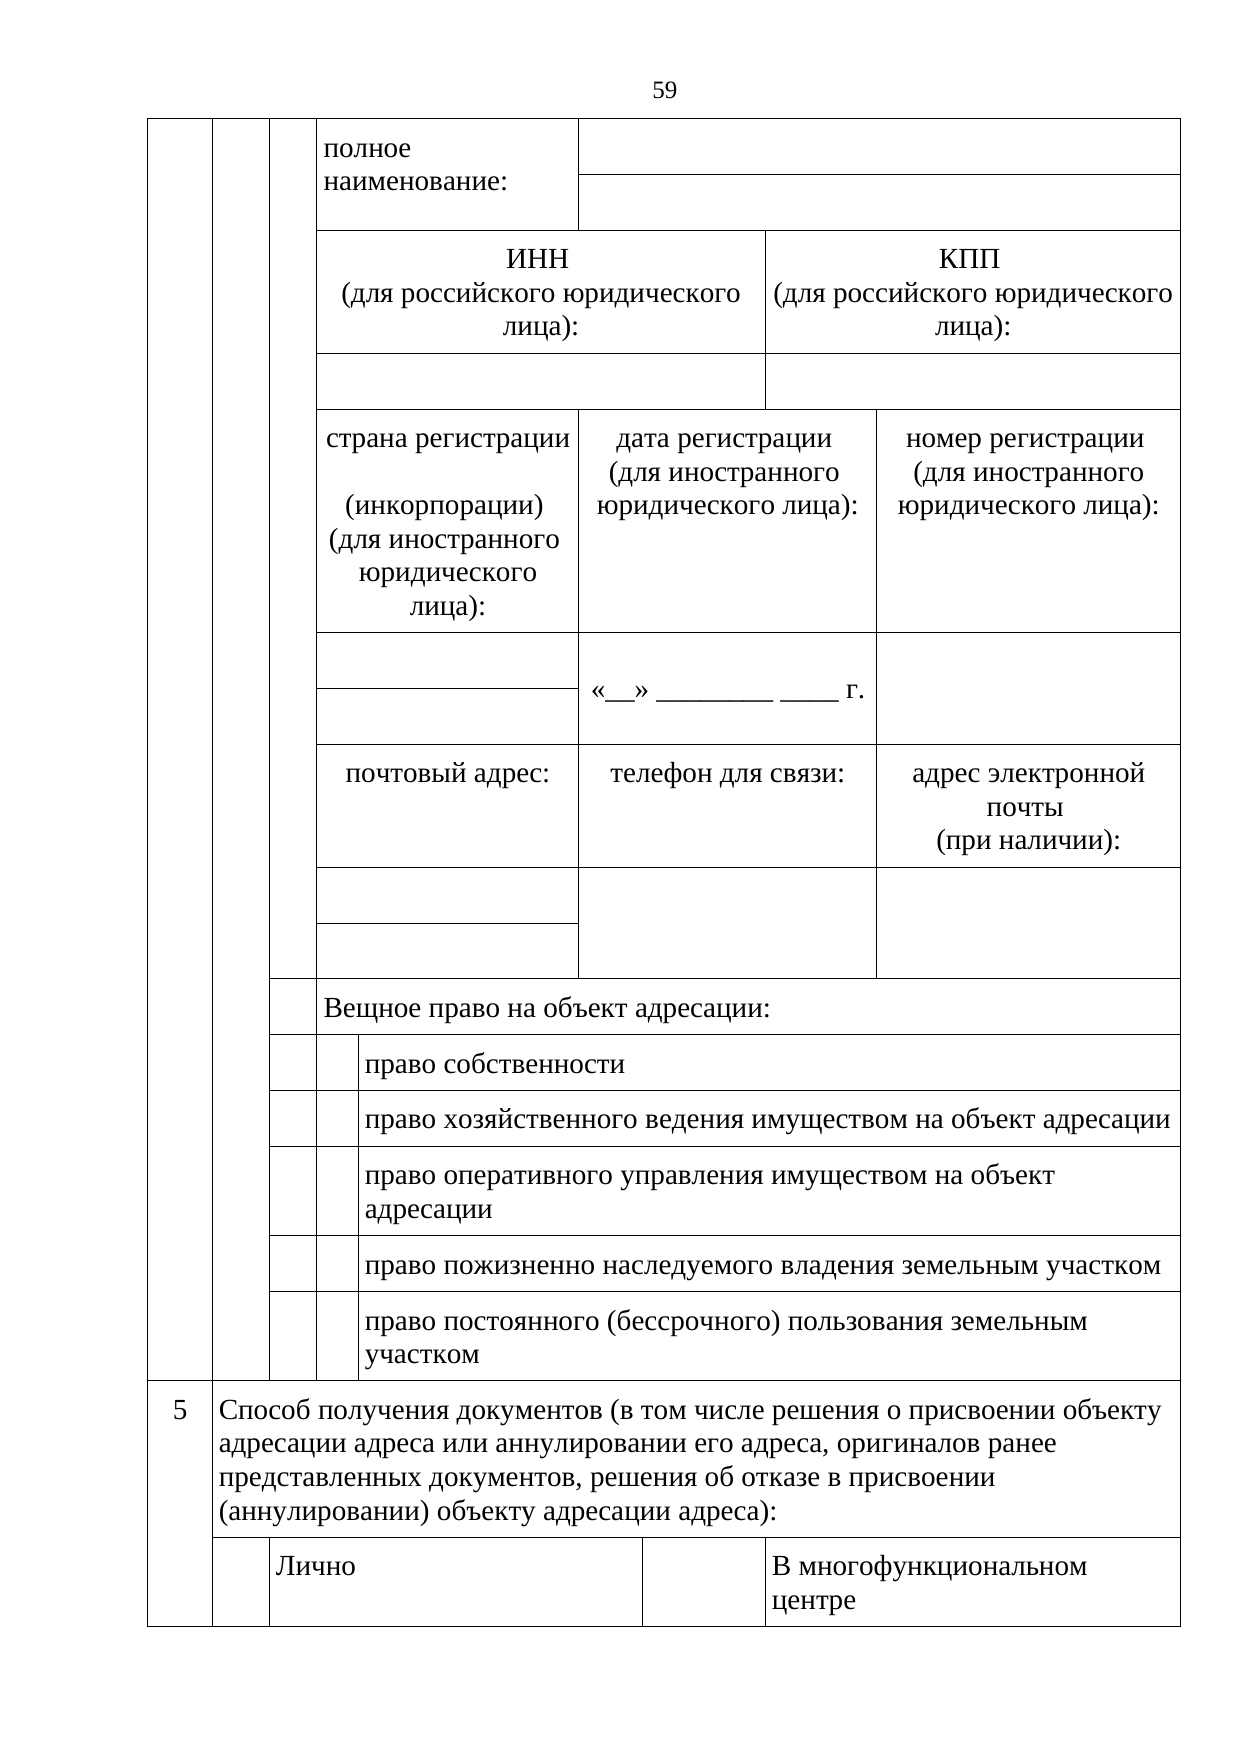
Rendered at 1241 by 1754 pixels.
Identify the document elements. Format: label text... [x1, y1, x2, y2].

table_cell КПП (для российского юридического лица): [766, 231, 1180, 353]
table_cell [877, 868, 1180, 978]
table_cell [317, 924, 578, 978]
table_cell Способ получения документов (в том числе решения о присвоении объекту адресации адреса или аннулировании его адреса, оригиналов ранее представленных документов, решения об отказе в присвоении (аннулировании) объекту адресации адреса): [213, 1381, 1180, 1537]
table_cell дата регистрации (для иностранного юридического лица): [579, 410, 876, 632]
table_cell [317, 1236, 358, 1291]
table_cell [579, 175, 1180, 230]
table_cell [579, 868, 876, 978]
table_cell [270, 1236, 316, 1291]
table_cell страна регистрации (инкорпорации) (для иностранного юридического лица): [317, 410, 578, 632]
table_cell адрес электронной почты (при наличии): [877, 745, 1180, 867]
table_cell [148, 119, 212, 1380]
table_cell [579, 119, 1180, 174]
table_cell право пожизненно наследуемого владения земельным участком [359, 1236, 1180, 1291]
table_cell [270, 1292, 316, 1380]
table_cell 5 [148, 1381, 212, 1626]
table_cell [317, 1035, 358, 1090]
table_cell [643, 1538, 765, 1626]
table_cell [317, 1091, 358, 1146]
table_cell [270, 979, 316, 1034]
table_cell почтовый адрес: [317, 745, 578, 867]
table_cell [213, 1538, 269, 1626]
table_cell право постоянного (бессрочного) пользования земельным участком [359, 1292, 1180, 1380]
table_cell Вещное право на объект адресации: [317, 979, 1180, 1034]
table_cell [317, 1292, 358, 1380]
table_cell ИНН (для российского юридического лица): [317, 231, 765, 353]
table_cell телефон для связи: [579, 745, 876, 867]
table_cell [766, 354, 1180, 408]
table_cell [317, 633, 578, 688]
table_cell [317, 689, 578, 744]
table_cell право хозяйственного ведения имуществом на объект адресации [359, 1091, 1180, 1146]
table_cell [270, 1091, 316, 1146]
table_cell Лично [270, 1538, 642, 1626]
table_cell [270, 119, 316, 978]
table_cell право собственности [359, 1035, 1180, 1090]
table_cell [270, 1147, 316, 1235]
table_cell [270, 1035, 316, 1090]
table_cell В многофункциональном центре [766, 1538, 1180, 1626]
table_cell [317, 1147, 358, 1235]
table_cell полное наименование: [317, 119, 578, 230]
table_cell [213, 119, 269, 1380]
table_cell номер регистрации (для иностранного юридического лица): [877, 410, 1180, 632]
table_cell право оперативного управления имуществом на объект адресации [359, 1147, 1180, 1235]
table_cell [877, 633, 1180, 744]
table_cell [317, 354, 765, 408]
table_cell «__» ________ ____ г. [579, 633, 876, 744]
table_cell [317, 868, 578, 922]
